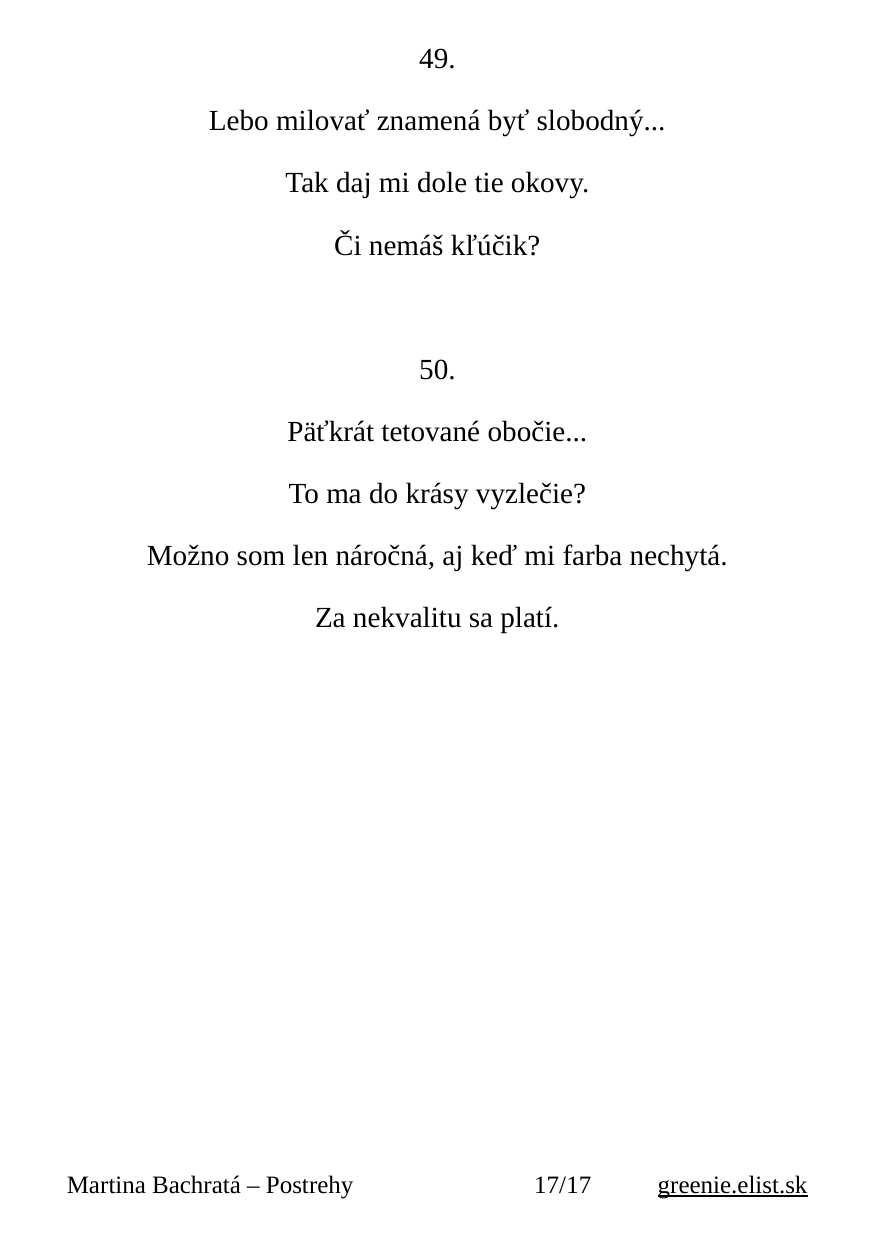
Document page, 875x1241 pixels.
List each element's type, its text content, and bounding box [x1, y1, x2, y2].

text Za nekvalitu sa platí. [41, 600, 833, 634]
text Tak daj mi dole tie okovy. [41, 166, 833, 199]
text Možno som len náročná, aj keď mi farba nechytá. [41, 538, 833, 572]
text 50. [41, 352, 833, 385]
text To ma do krásy vyzlečie? [41, 476, 833, 509]
text 49. [41, 41, 833, 75]
text Lebo milovať znamená byť slobodný... [41, 103, 833, 137]
text Päťkrát tetované obočie... [41, 414, 833, 447]
text Či nemáš kľúčik? [41, 228, 833, 261]
